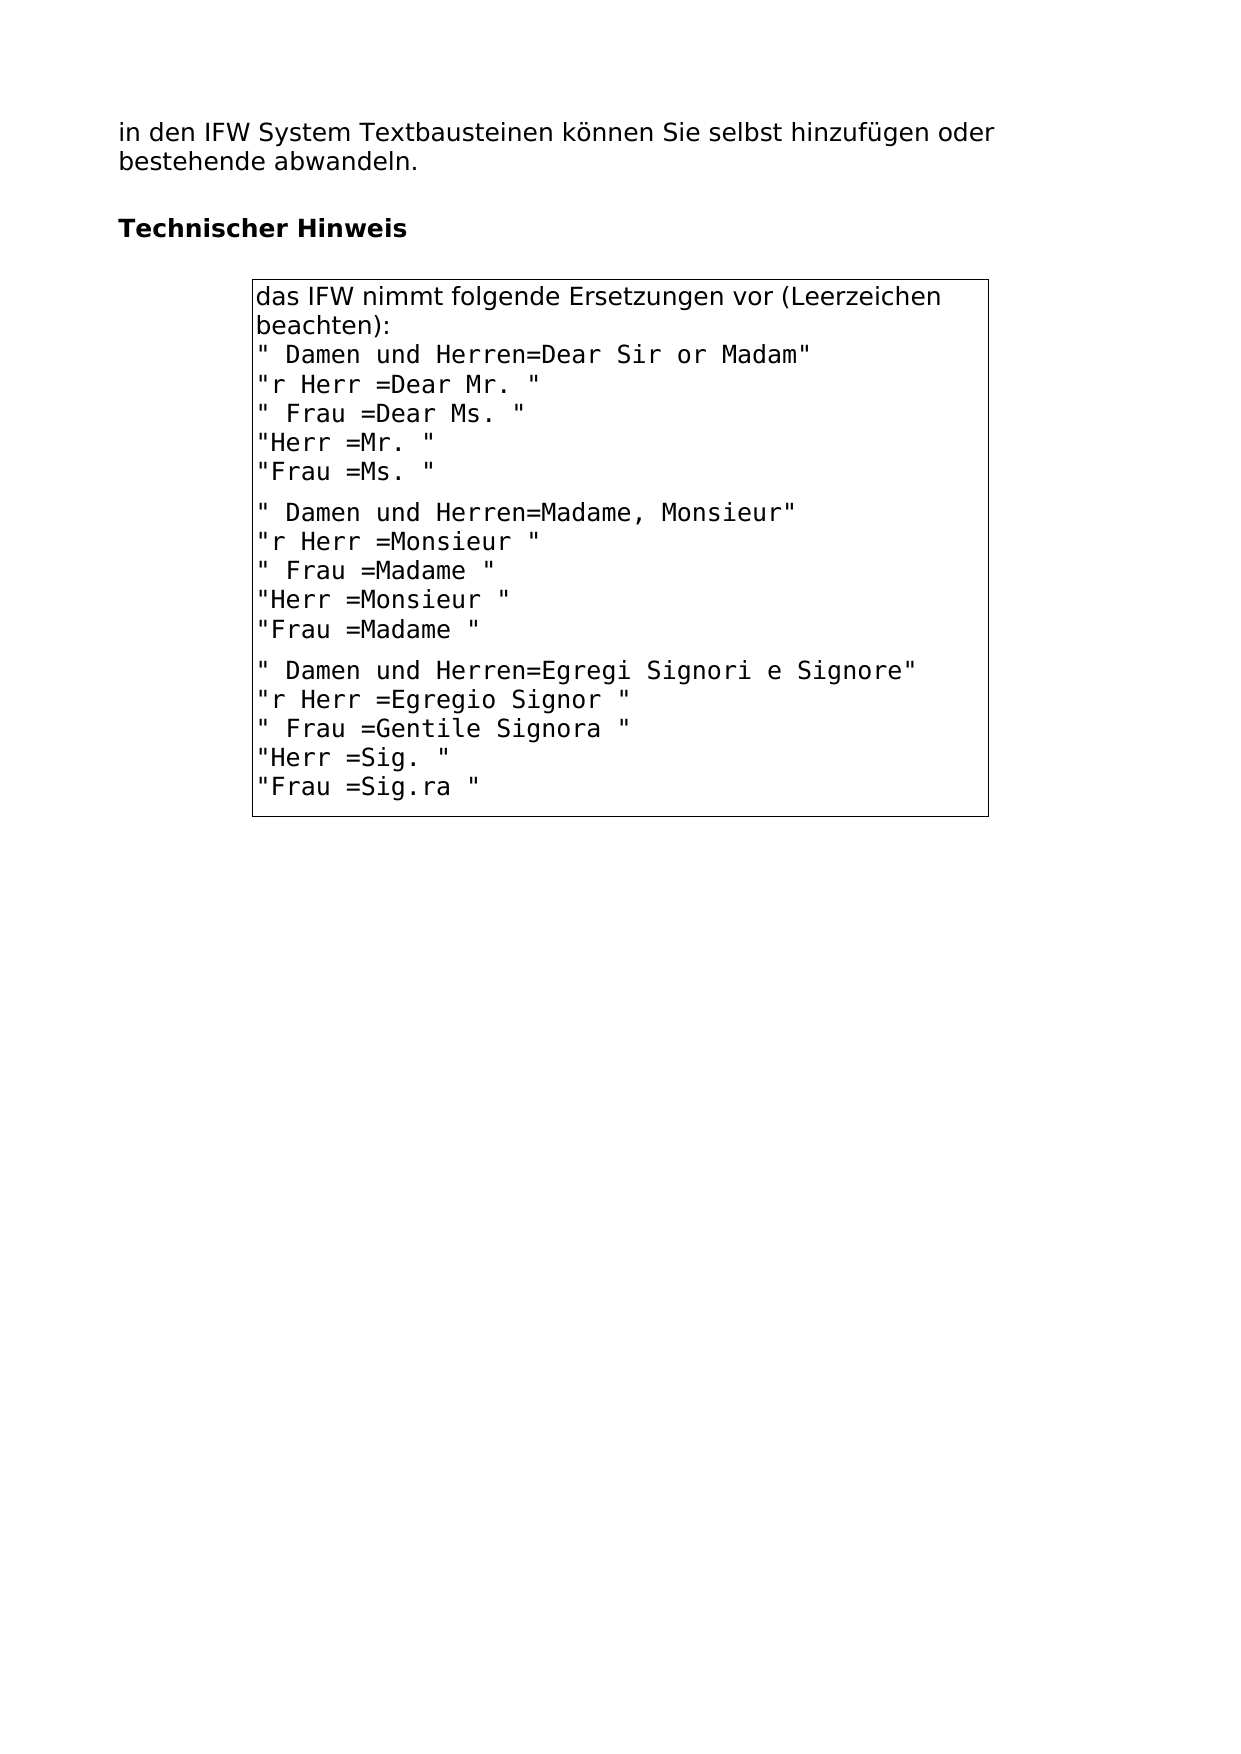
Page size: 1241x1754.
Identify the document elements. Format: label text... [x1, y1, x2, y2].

table_header das IFW nimmt folgende Ersetzungen vor (Leerzeichen beachten): " Damen und Herren=Dear Sir or Madam" "r Herr =Dear Mr. " " Frau =Dear Ms. " "Herr =Mr. " "Frau =Ms. " " Damen und Herren=Madame, Monsieur" "r Herr =Monsieur " " Frau =Madame " "Herr =Monsieur " "Frau =Madame " " Damen und Herren=Egregi Signori e Signore" "r Herr =Egregio Signor " " Frau =Gentile Signora " "Herr =Sig. " "Frau =Sig.ra " [253, 280, 988, 816]
subtitle Technischer Hinweis [118, 214, 1122, 243]
text in den IFW System Textbausteinen können Sie selbst hinzufügen oder bestehende abwandeln. [118, 118, 1122, 176]
